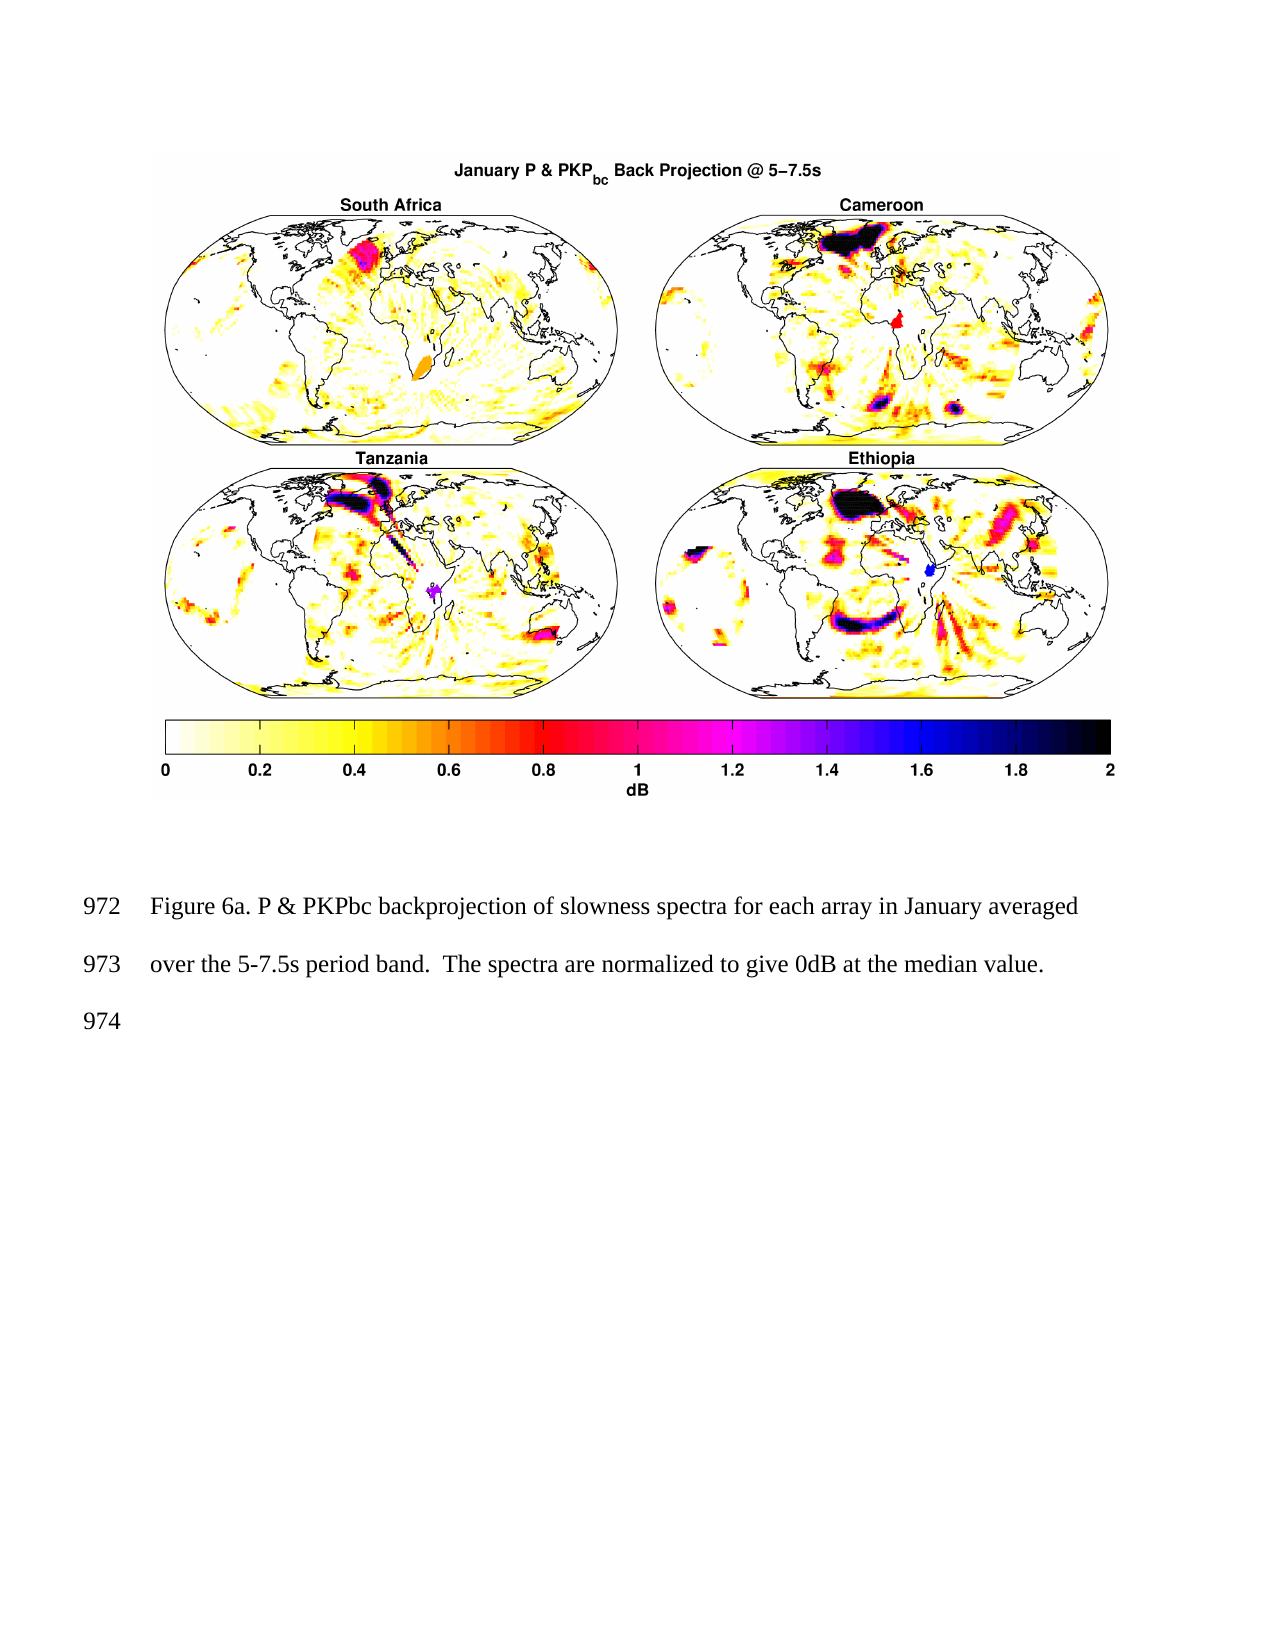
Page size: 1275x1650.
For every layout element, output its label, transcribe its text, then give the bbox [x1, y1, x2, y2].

text Figure 6a. P & PKPbc backprojection of slowness spectra for each array in January averaged over the 5-7.5s period band. The spectra are normalized to give 0dB at the median value. [150, 891, 1125, 977]
picture [150, 150, 1125, 805]
